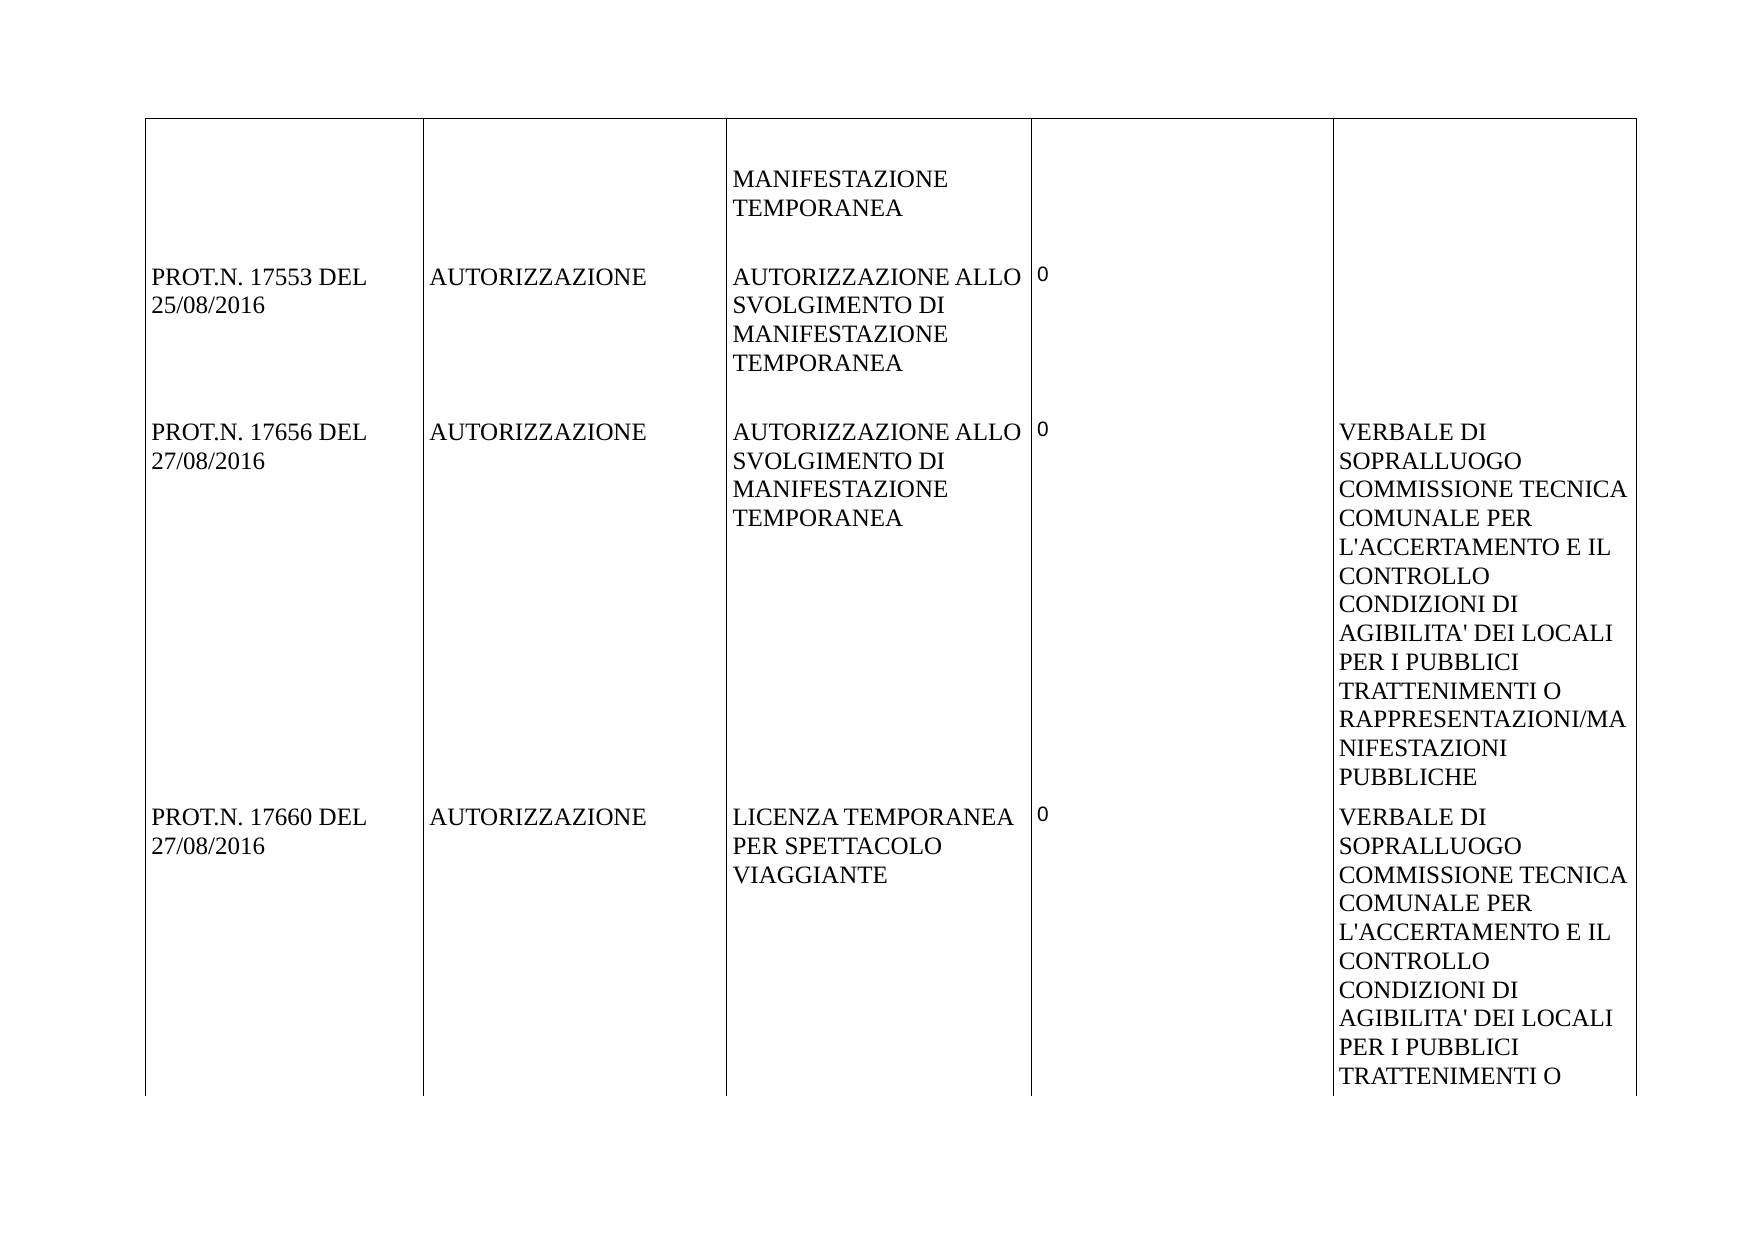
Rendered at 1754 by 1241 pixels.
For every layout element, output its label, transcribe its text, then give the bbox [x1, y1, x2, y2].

table_cell LICENZA TEMPORANEA PER SPETTACOLO VIAGGIANTE [727, 797, 1031, 1096]
table_cell PROT.N. 17553 DEL 25/08/2016 [146, 256, 423, 411]
table_header [146, 119, 423, 158]
table_cell AUTORIZZAZIONE ALLO SVOLGIMENTO DI MANIFESTAZIONE TEMPORANEA [727, 411, 1031, 797]
table_cell [1334, 256, 1636, 411]
table_cell 0 [1032, 411, 1333, 797]
table_cell [1334, 159, 1636, 256]
table_cell VERBALE DI SOPRALLUOGO COMMISSIONE TECNICA COMUNALE PER L'ACCERTAMENTO E IL CONTROLLO CONDIZIONI DI AGIBILITA' DEI LOCALI PER I PUBBLICI TRATTENIMENTI O [1334, 797, 1636, 1096]
table_cell [1032, 159, 1333, 256]
table_cell AUTORIZZAZIONE [424, 256, 726, 411]
table_cell AUTORIZZAZIONE ALLO SVOLGIMENTO DI MANIFESTAZIONE TEMPORANEA [727, 256, 1031, 411]
table_cell PROT.N. 17660 DEL 27/08/2016 [146, 797, 423, 1096]
table_header [424, 119, 726, 158]
table_cell AUTORIZZAZIONE [424, 797, 726, 1096]
table_cell 0 [1032, 256, 1333, 411]
table_cell [146, 159, 423, 256]
table_cell MANIFESTAZIONE TEMPORANEA [727, 159, 1031, 256]
table_header [727, 119, 1031, 158]
table_cell VERBALE DI SOPRALLUOGO COMMISSIONE TECNICA COMUNALE PER L'ACCERTAMENTO E IL CONTROLLO CONDIZIONI DI AGIBILITA' DEI LOCALI PER I PUBBLICI TRATTENIMENTI O RAPPRESENTAZIONI/MANIFESTAZIONI PUBBLICHE [1334, 411, 1636, 797]
table_cell AUTORIZZAZIONE [424, 411, 726, 797]
table_cell [424, 159, 726, 256]
table_cell PROT.N. 17656 DEL 27/08/2016 [146, 411, 423, 797]
table_header [1334, 119, 1636, 158]
table_header [1032, 119, 1333, 158]
table_cell 0 [1032, 797, 1333, 1096]
